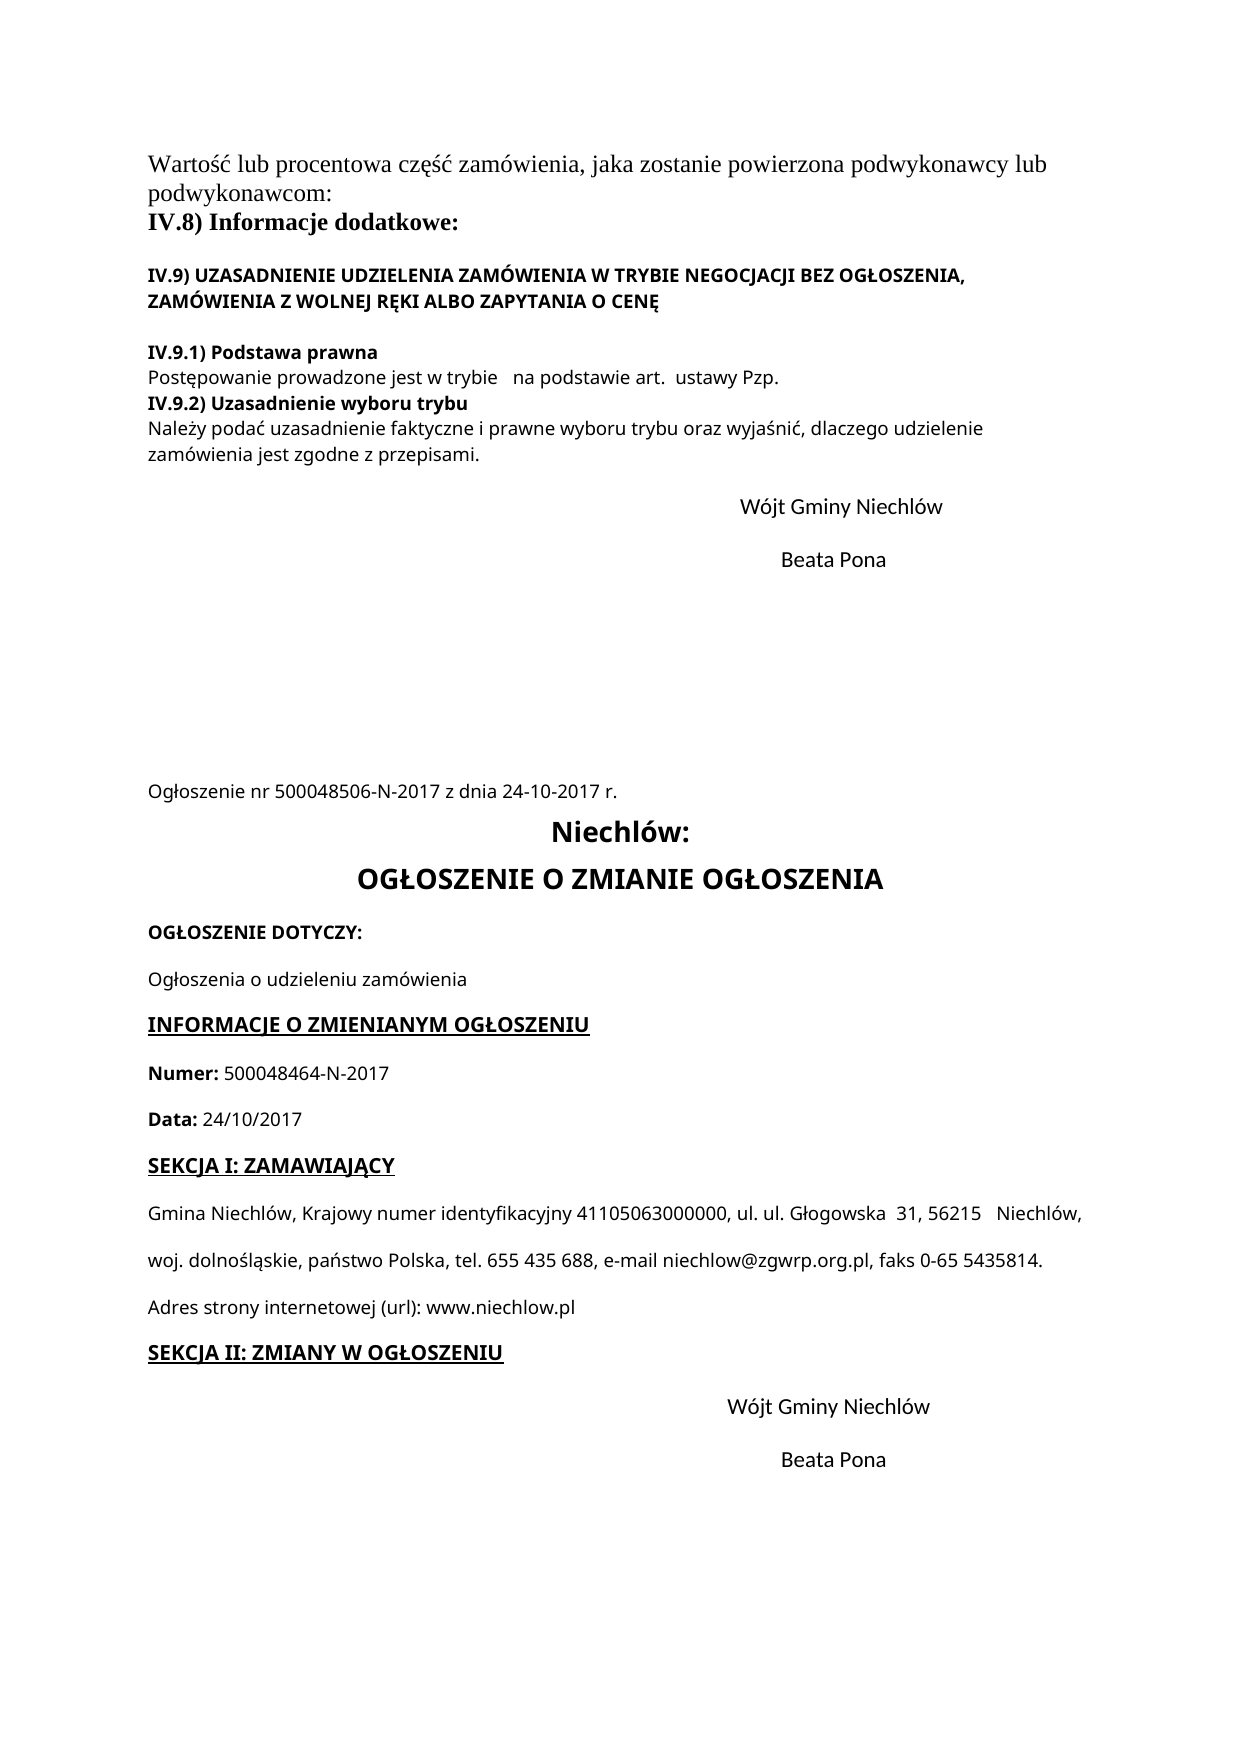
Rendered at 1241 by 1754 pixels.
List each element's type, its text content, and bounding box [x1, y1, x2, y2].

text Niechlów: OGŁOSZENIE O ZMIANIE OGŁOSZENIA [148, 804, 1093, 898]
text Wójt Gminy Niechlów [148, 492, 1093, 520]
table_cell Wartość lub procentowa część zamówienia, jaka zostanie powierzona podwykonawcy lub podwykonawcom: IV.8) Informacje dodatkowe: [146, 148, 1091, 237]
text Ogłoszenie nr 500048506-N-2017 z dnia 24-10-2017 r. [148, 757, 1093, 804]
text Należy podać uzasadnienie faktyczne i prawne wyboru trybu oraz wyjaśnić, dlaczego udzielenie zamówienia jest zgodne z przepisami. [148, 416, 1093, 467]
text IV.9.2) Uzasadnienie wyboru trybu [148, 390, 1093, 416]
text Wójt Gminy Niechlów [148, 1392, 1093, 1420]
text Gmina Niechlów, Krajowy numer identyfikacyjny 41105063000000, ul. ul. Głogowska 31, 56215 Niechlów, woj. dolnośląskie, państwo Polska, tel. 655 435 688, e-mail niechlow@zgwrp.org.pl, faks 0-65 5435814. Adres strony internetowej (url): www.niechlow.pl [148, 1179, 1093, 1320]
text INFORMACJE O ZMIENIANYM OGŁOSZENIU [148, 992, 1093, 1038]
text Beata Pona [148, 1445, 1093, 1473]
text Ogłoszenia o udzieleniu zamówienia [148, 945, 1093, 992]
text Postępowanie prowadzone jest w trybie na podstawie art. ustawy Pzp. [148, 364, 1093, 390]
text OGŁOSZENIE DOTYCZY: [148, 898, 1093, 945]
text Beata Pona [148, 545, 1093, 573]
text SEKCJA II: ZMIANY W OGŁOSZENIU [148, 1320, 1093, 1367]
text Numer: 500048464-N-2017 Data: 24/10/2017 [148, 1038, 1093, 1132]
text SEKCJA I: ZAMAWIAJĄCY [148, 1132, 1093, 1179]
text IV.9) UZASADNIENIE UDZIELENIA ZAMÓWIENIA W TRYBIE NEGOCJACJI BEZ OGŁOSZENIA, ZAMÓWIENIA Z WOLNEJ RĘKI ALBO ZAPYTANIA O CENĘ [148, 262, 1093, 313]
text IV.9.1) Podstawa prawna [148, 339, 1093, 364]
